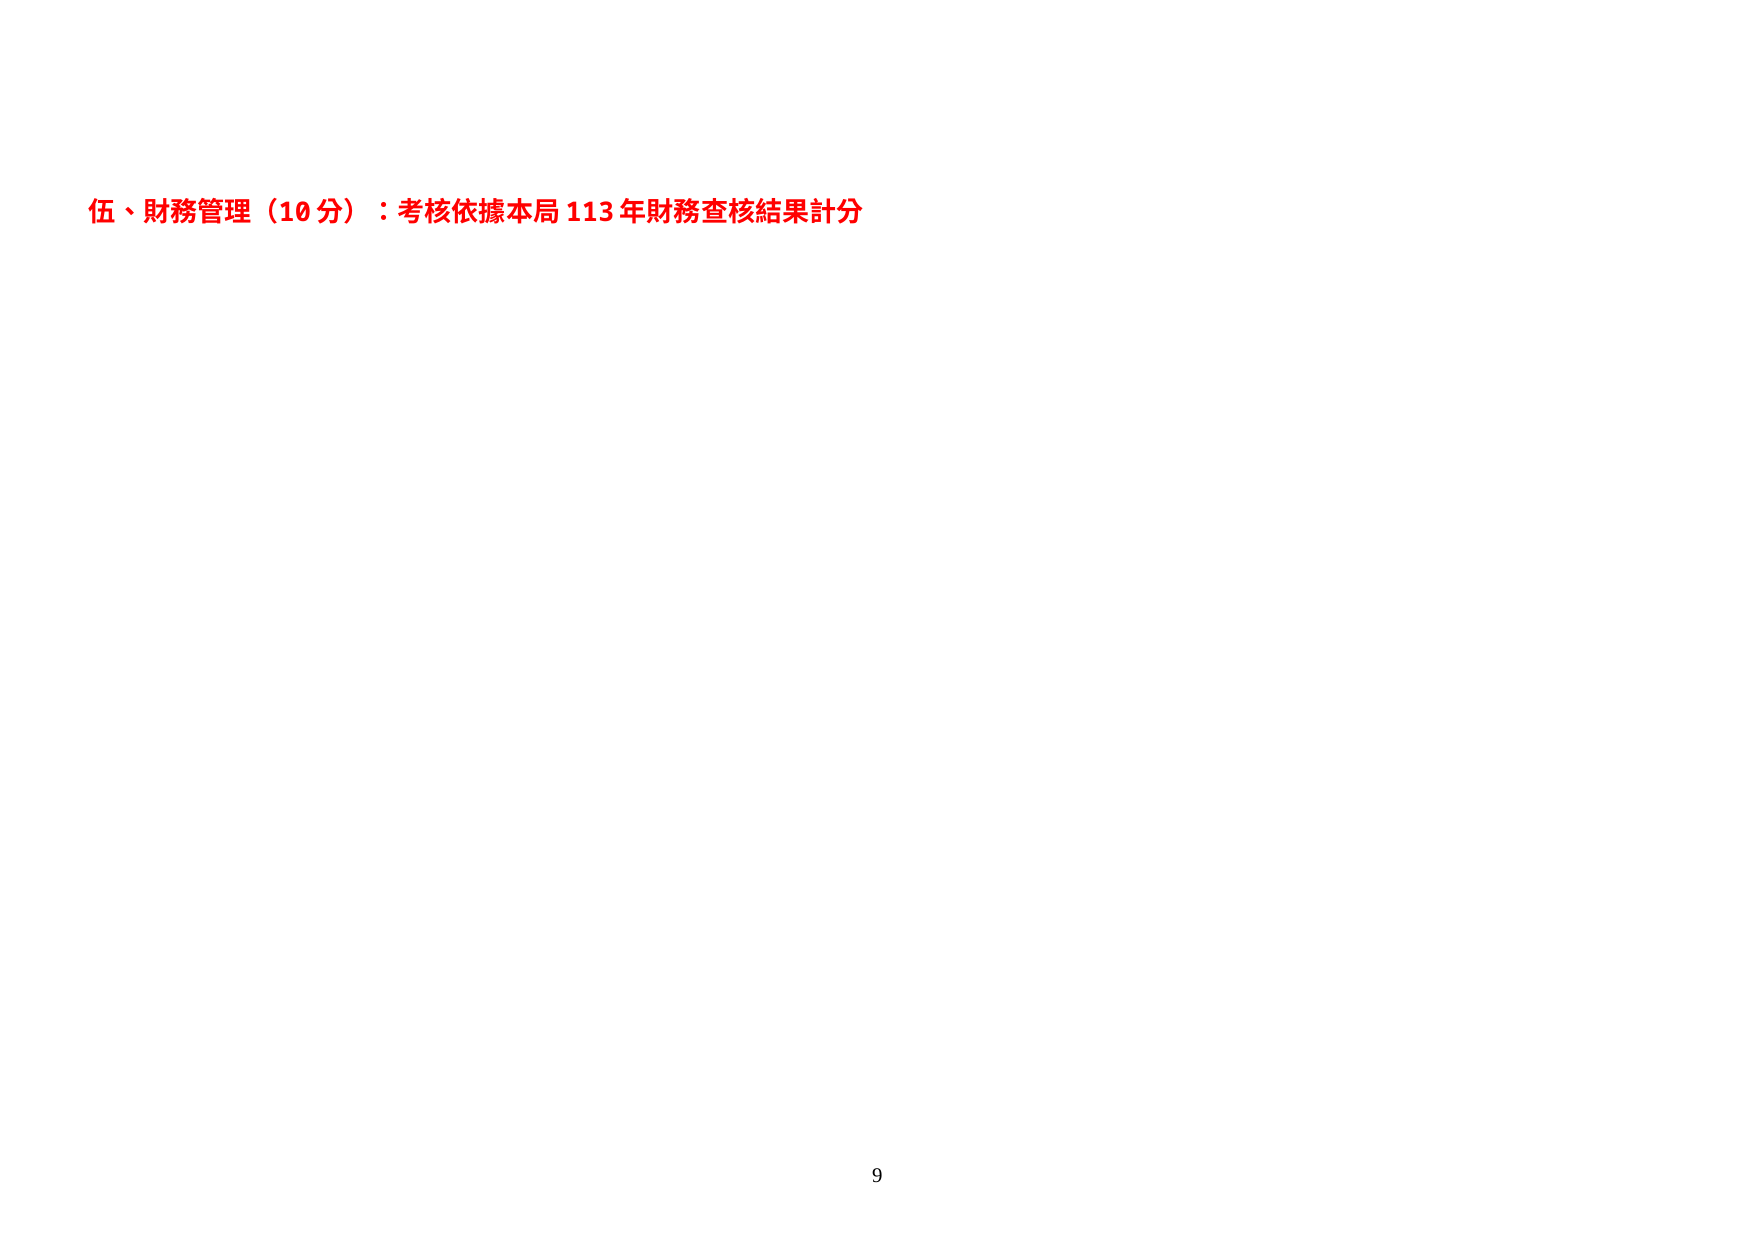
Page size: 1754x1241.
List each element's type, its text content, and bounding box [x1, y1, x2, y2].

text 伍、財務管理（10分）：考核依據本局113年財務查核結果計分 [89, 190, 1665, 229]
